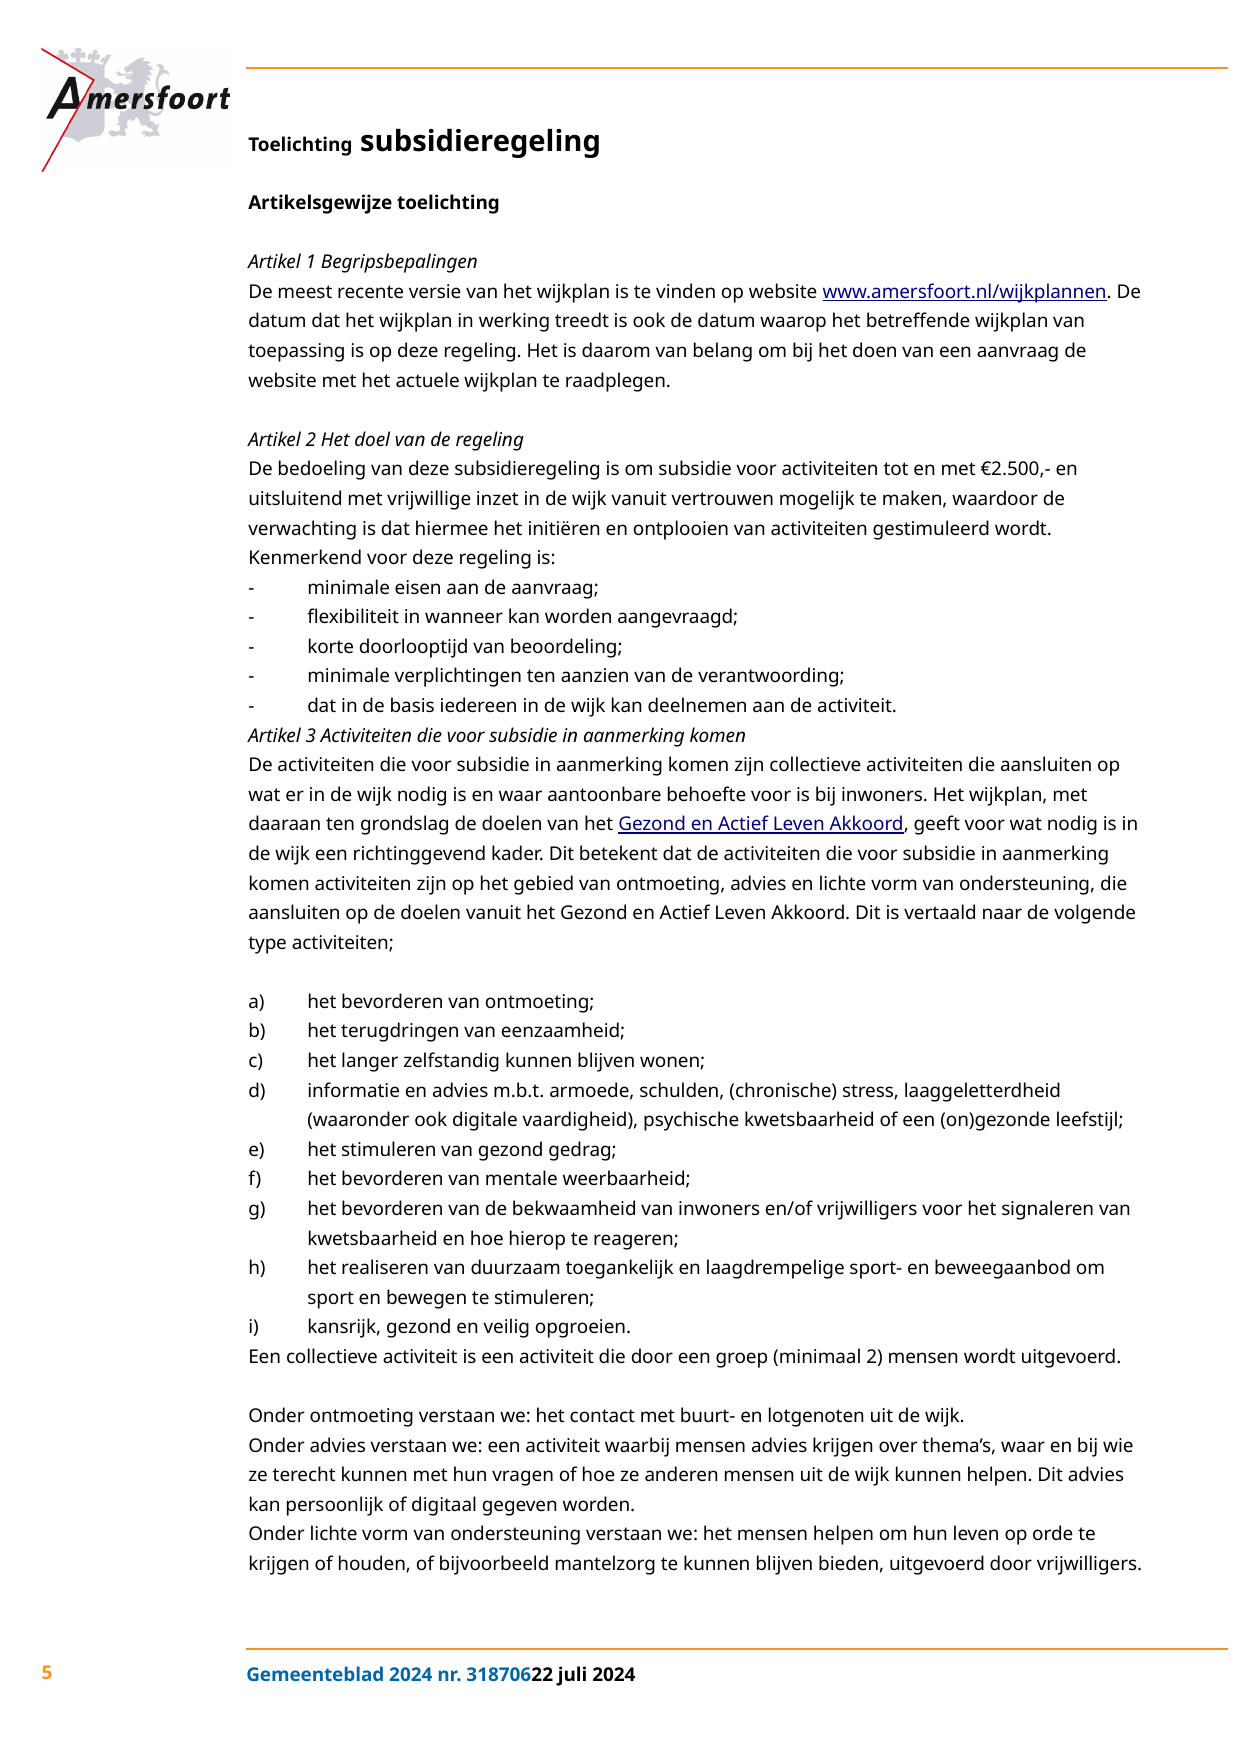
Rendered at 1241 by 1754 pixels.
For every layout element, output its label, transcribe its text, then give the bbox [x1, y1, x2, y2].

list flexibiliteit in wanneer kan worden aangevraagd; [248, 603, 1152, 629]
list dat in de basis iedereen in de wijk kan deelnemen aan de activiteit. [248, 692, 1152, 718]
list minimale eisen aan de aanvraag; [248, 574, 1152, 600]
text De bedoeling van deze subsidieregeling is om subsidie voor activiteiten tot en met €2.500,- en uitsluitend met vrijwillige inzet in de wijk vanuit vertrouwen mogelijk te maken, waardoor de verwachting is dat hiermee het initiëren en ontplooien van activiteiten gestimuleerd wordt. Kenmerkend voor deze regeling is: [248, 456, 1152, 570]
list korte doorlooptijd van beoordeling; [248, 633, 1152, 659]
text Toelichting subsidieregeling [248, 121, 1152, 160]
list het realiseren van duurzaam toegankelijk en laagdrempelige sport- en beweegaanbod om sport en bewegen te stimuleren; [248, 1254, 1152, 1310]
text Onder ontmoeting verstaan we: het contact met buurt- en lotgenoten uit de wijk. [248, 1402, 1152, 1428]
text De activiteiten die voor subsidie in aanmerking komen zijn collectieve activiteiten die aansluiten op wat er in de wijk nodig is en waar aantoonbare behoefte voor is bij inwoners. Het wijkplan, met daaraan ten grondslag de doelen van het Gezond en Actief Leven Akkoord, geeft voor wat nodig is in de wijk een richtinggevend kader. Dit betekent dat de activiteiten die voor subsidie in aanmerking komen activiteiten zijn op het gebied van ontmoeting, advies en lichte vorm van ondersteuning, die aansluiten op de doelen vanuit het Gezond en Actief Leven Akkoord. Dit is vertaald naar de volgende type activiteiten; [248, 751, 1152, 955]
list informatie en advies m.b.t. armoede, schulden, (chronische) stress, laaggeletterdheid (waaronder ook digitale vaardigheid), psychische kwetsbaarheid of een (on)gezonde leefstijl; [248, 1077, 1152, 1132]
text De meest recente versie van het wijkplan is te vinden op website www.amersfoort.nl/wijkplannen. De datum dat het wijkplan in werking treedt is ook de datum waarop het betreffende wijkplan van toepassing is op deze regeling. Het is daarom van belang om bij het doen van een aanvraag de website met het actuele wijkplan te raadplegen. [248, 278, 1152, 393]
picture [41, 47, 231, 172]
list het bevorderen van de bekwaamheid van inwoners en/of vrijwilligers voor het signaleren van kwetsbaarheid en hoe hierop te reageren; [248, 1195, 1152, 1251]
text Artikel 1 Begripsbepalingen [248, 248, 1152, 274]
list kansrijk, gezond en veilig opgroeien. [248, 1313, 1152, 1339]
text Artikel 2 Het doel van de regeling [248, 426, 1152, 452]
text Artikel 3 Activiteiten die voor subsidie in aanmerking komen [248, 722, 1152, 748]
list minimale verplichtingen ten aanzien van de verantwoording; [248, 663, 1152, 688]
text Onder lichte vorm van ondersteuning verstaan we: het mensen helpen om hun leven op orde te krijgen of houden, of bijvoorbeeld mantelzorg te kunnen blijven bieden, uitgevoerd door vrijwilligers. [248, 1521, 1152, 1576]
list het stimuleren van gezond gedrag; [248, 1136, 1152, 1162]
text Een collectieve activiteit is een activiteit die door een groep (minimaal 2) mensen wordt uitgevoerd. [248, 1343, 1152, 1369]
list het bevorderen van ontmoeting; [248, 988, 1152, 1014]
text Artikelsgewijze toelichting [248, 189, 1152, 215]
text Onder advies verstaan we: een activiteit waarbij mensen advies krijgen over thema’s, waar en bij wie ze terecht kunnen met hun vragen of hoe ze anderen mensen uit de wijk kunnen helpen. Dit advies kan persoonlijk of digitaal gegeven worden. [248, 1432, 1152, 1517]
list het terugdringen van eenzaamheid; [248, 1018, 1152, 1043]
list het bevorderen van mentale weerbaarheid; [248, 1166, 1152, 1191]
list het langer zelfstandig kunnen blijven wonen; [248, 1047, 1152, 1073]
